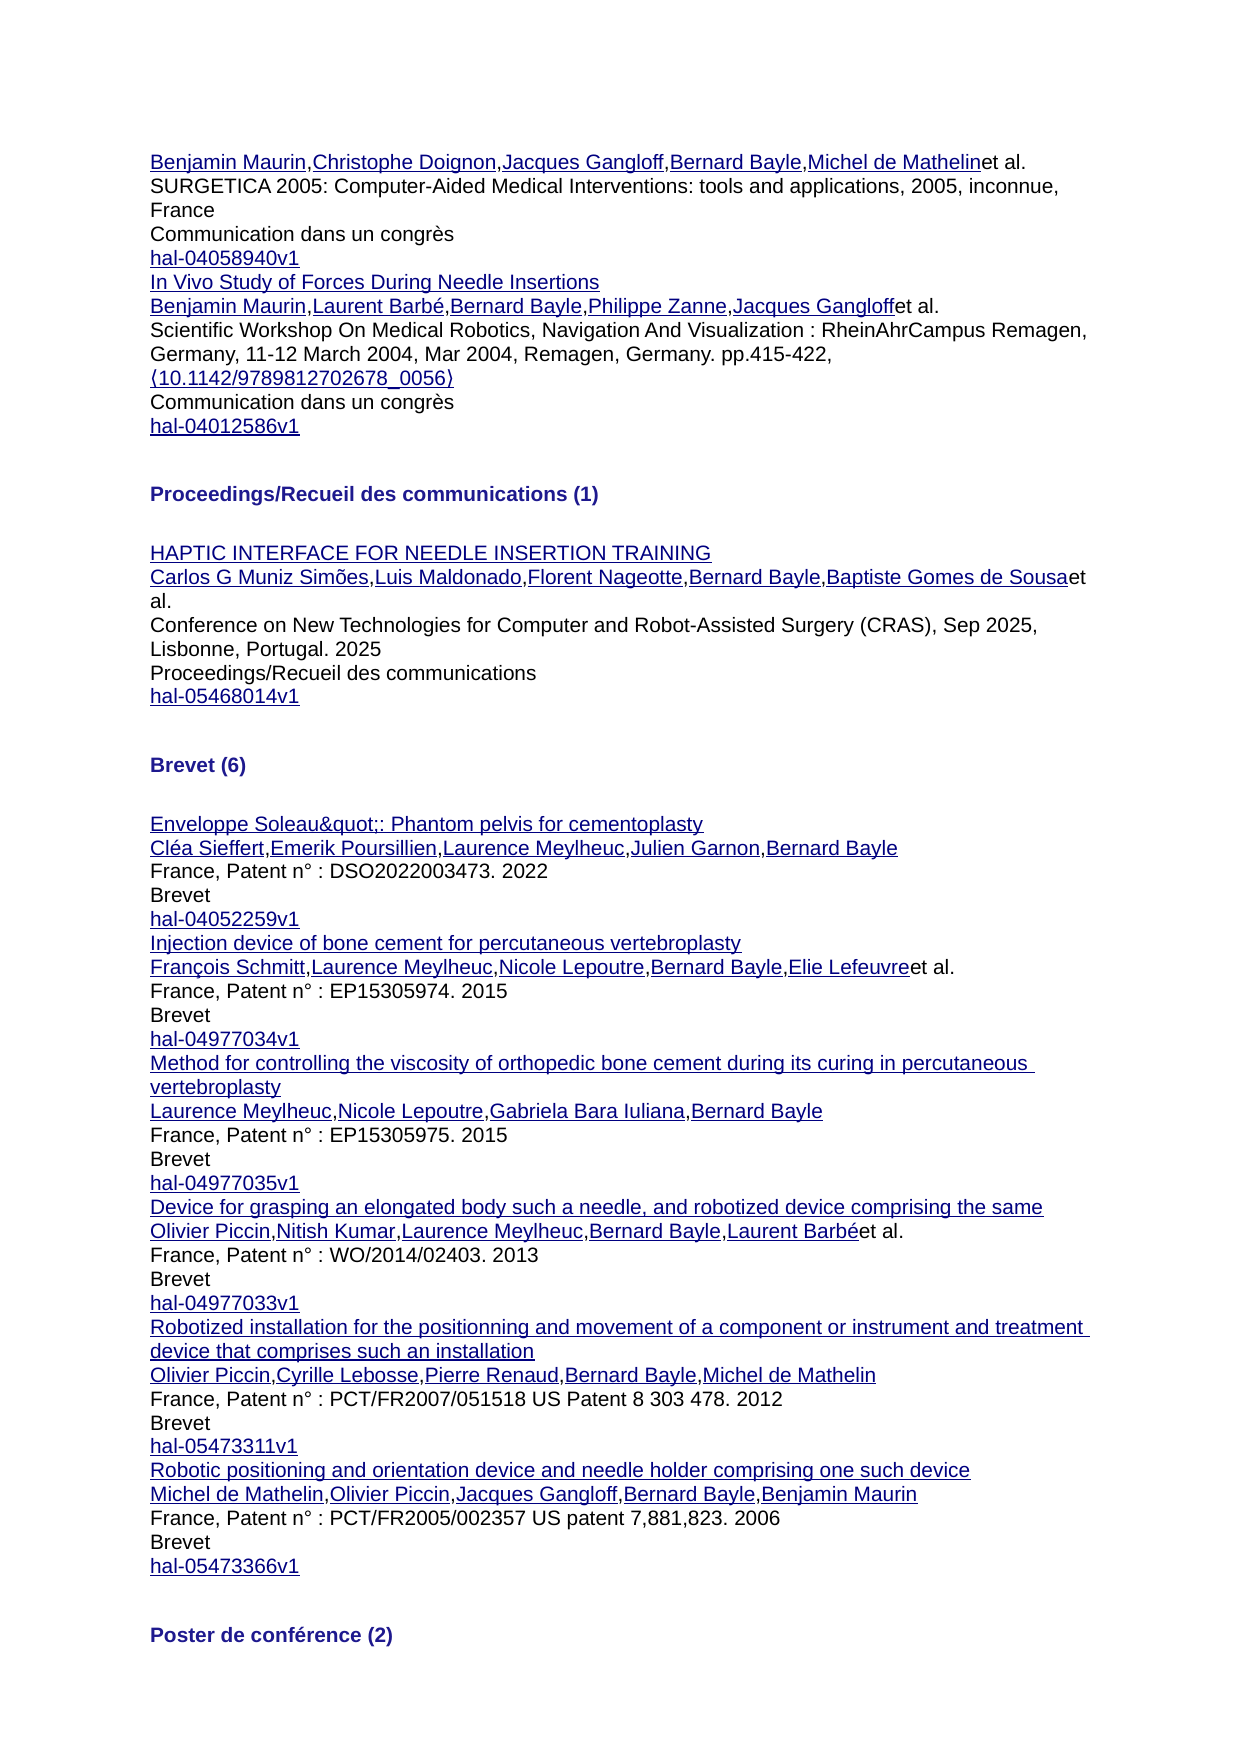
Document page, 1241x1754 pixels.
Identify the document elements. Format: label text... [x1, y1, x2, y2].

table_cell Robotic positioning and orientation device and needle holder comprising one such device Michel de Mathelin,Olivier Piccin,Jacques Gangloff,Bernard Bayle,Benjamin Maurin France, Patent n° : PCT/FR2005/002357 US patent 7,881,823. 2006 Brevet hal-05473366v1 [150, 1458, 1090, 1578]
table_header HAPTIC INTERFACE FOR NEEDLE INSERTION TRAINING Carlos G Muniz Simões,Luis Maldonado,Florent Nageotte,Bernard Bayle,Baptiste Gomes de Sousaet al. Conference on New Technologies for Computer and Robot-Assisted Surgery (CRAS), Sep 2025, Lisbonne, Portugal. 2025 Proceedings/Recueil des communications hal-05468014v1 [150, 541, 1090, 708]
table_cell device that comprises such an installation Olivier Piccin,Cyrille Lebosse,Pierre Renaud,Bernard Bayle,Michel de Mathelin France, Patent n° : PCT/FR2007/051518 US Patent 8 303 478. 2012 Brevet hal-05473311v1 [150, 1337, 1090, 1458]
table_cell Injection device of bone cement for percutaneous vertebroplasty François Schmitt,Laurence Meylheuc,Nicole Lepoutre,Bernard Bayle,Elie Lefeuvreet al. France, Patent n° : EP15305974. 2015 Brevet hal-04977034v1 [150, 931, 1090, 1051]
table_cell Device for grasping an elongated body such a needle, and robotized device comprising the same Olivier Piccin,Nitish Kumar,Laurence Meylheuc,Bernard Bayle,Laurent Barbéet al. France, Patent n° : WO/2014/02403. 2013 Brevet hal-04977033v1 [150, 1195, 1090, 1314]
table_cell Benjamin Maurin,Christophe Doignon,Jacques Gangloff,Bernard Bayle,Michel de Mathelinet al. SURGETICA 2005: Computer-Aided Medical Interventions: tools and applications, 2005, inconnue, France Communication dans un congrès hal-04058940v1 [150, 150, 1090, 270]
subtitle Brevet (6) [150, 753, 1090, 777]
table_cell In Vivo Study of Forces During Needle Insertions Benjamin Maurin,Laurent Barbé,Bernard Bayle,Philippe Zanne,Jacques Gangloffet al. Scientific Workshop On Medical Robotics, Navigation And Visualization : RheinAhrCampus Remagen, Germany, 11-12 March 2004, Mar 2004, Remagen, Germany. pp.415-422, ⟨10.1142/9789812702678_0056⟩ Communication dans un congrès hal-04012586v1 [150, 270, 1090, 437]
subtitle Proceedings/Recueil des communications (1) [150, 482, 1090, 506]
table_header Enveloppe Soleau&quot;: Phantom pelvis for cementoplasty Cléa Sieffert,Emerik Poursillien,Laurence Meylheuc,Julien Garnon,Bernard Bayle France, Patent n° : DSO2022003473. 2022 Brevet hal-04052259v1 [150, 811, 1090, 931]
subtitle Poster de conférence (2) [150, 1623, 1090, 1647]
table_cell Method for controlling the viscosity of orthopedic bone cement during its curing in percutaneous vertebroplasty Laurence Meylheuc,Nicole Lepoutre,Gabriela Bara Iuliana,Bernard Bayle France, Patent n° : EP15305975. 2015 Brevet hal-04977035v1 [150, 1051, 1090, 1195]
table_cell Robotized installation for the positionning and movement of a component or instrument and treatment [150, 1315, 1090, 1336]
